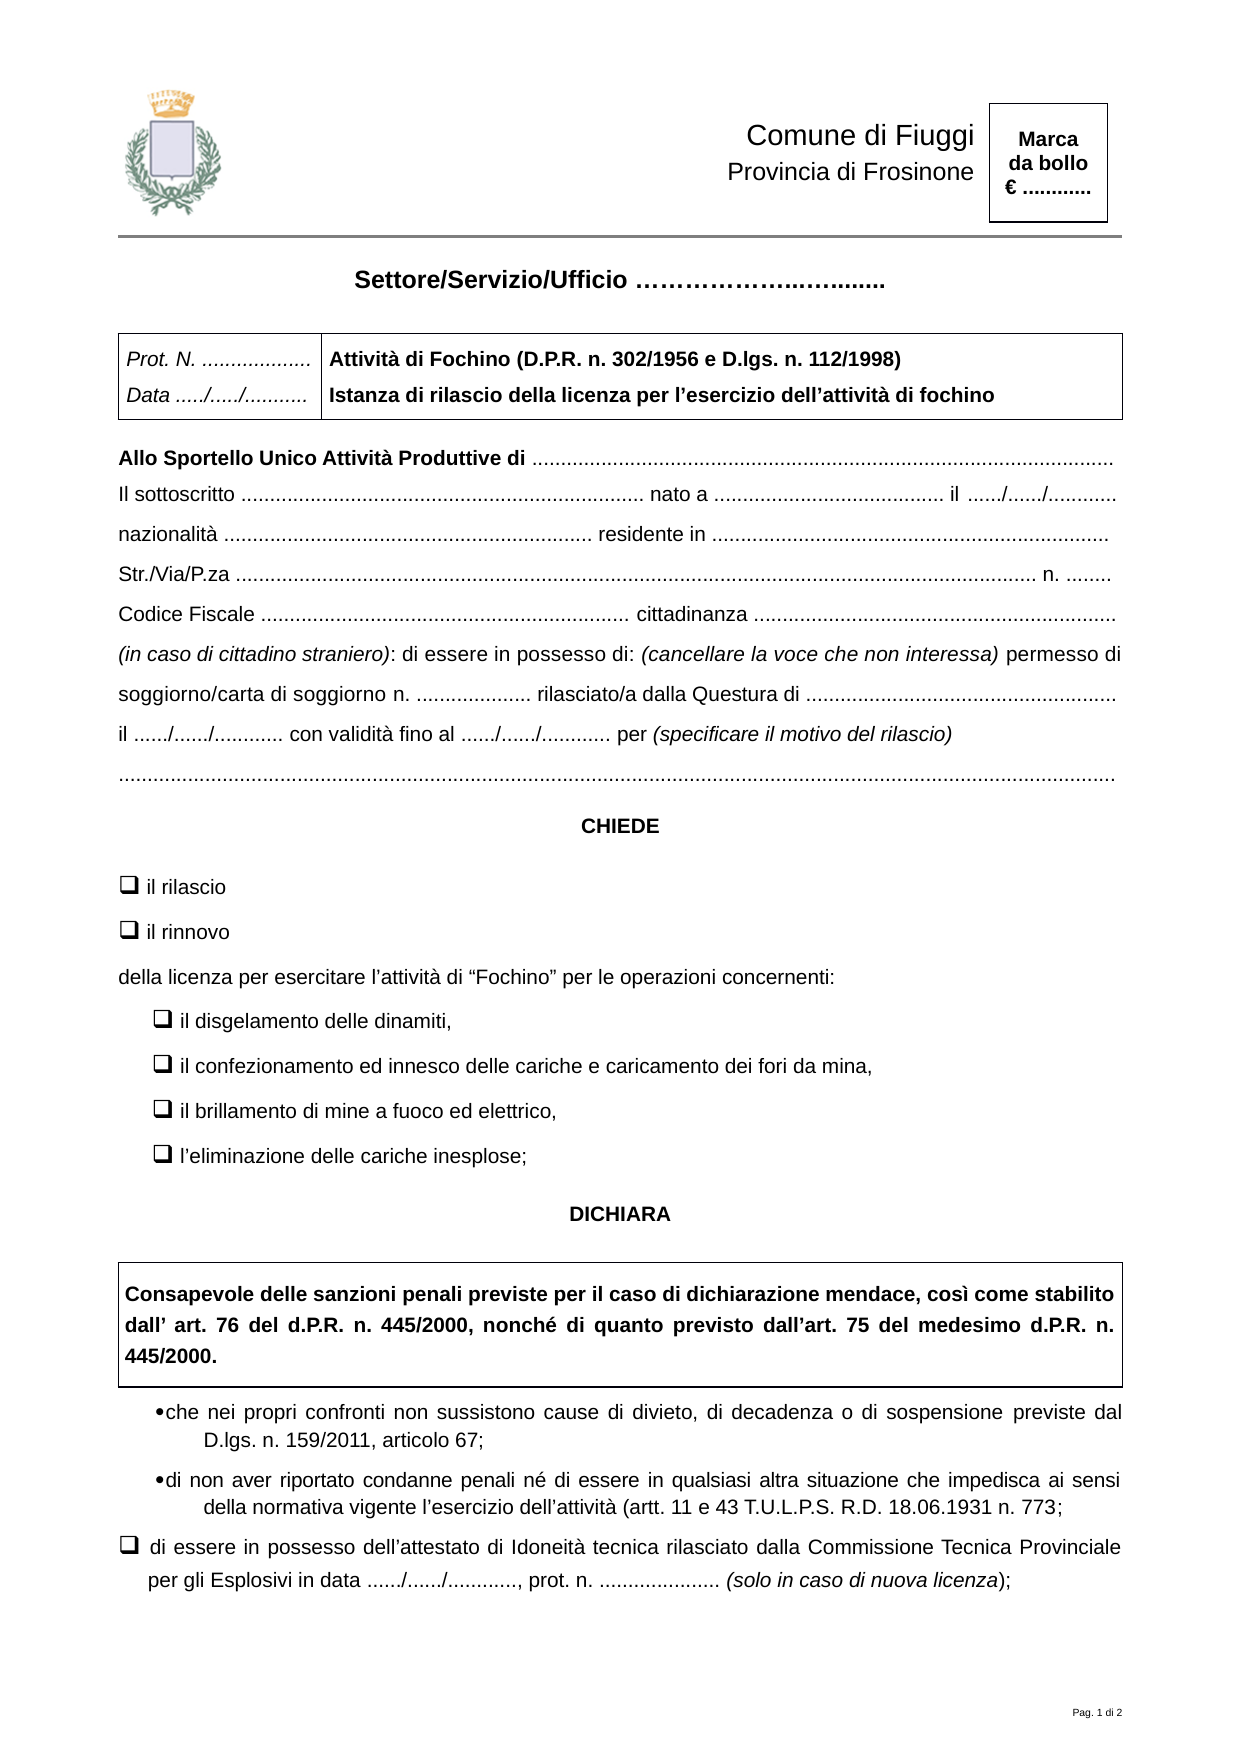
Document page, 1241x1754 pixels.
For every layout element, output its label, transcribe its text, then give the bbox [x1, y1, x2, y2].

picture [122, 152, 224, 157]
text il ....../....../............ con validità fino al ....../....../............ per (specificare il motivo del rilascio) [118, 722, 1122, 746]
text Comune di Fiuggi [118, 118, 989, 152]
text  il rilascio [118, 875, 1122, 900]
text Il sottoscritto ...................................................................... nato a ........................................ il ....../....../............ [118, 482, 1122, 506]
text CHIEDE [118, 814, 1122, 838]
picture [122, 185, 224, 219]
text Provincia di Frosinone [118, 157, 989, 185]
text Allo Sportello Unico Attività Produttive di ..................................................................................................... [118, 445, 1122, 469]
text Codice Fiscale ................................................................ cittadinanza ............................................................... [118, 602, 1122, 626]
text ............................................................................................................................................................................. [118, 762, 1122, 786]
text  il confezionamento ed innesco delle cariche e caricamento dei fori da mina, [152, 1054, 1122, 1079]
table_header Consapevole delle sanzioni penali previste per il caso di dichiarazione mendace, così come stabilito dall’ art. 76 del d.P.R. n. 445/2000, nonché di quanto previsto dall’art. 75 del medesimo d.P.R. n. 445/2000. [119, 1263, 1122, 1386]
text della licenza per esercitare l’attività di “Fochino” per le operazioni concernenti: [118, 965, 1122, 989]
text DICHIARA [118, 1201, 1122, 1225]
text (in caso di cittadino straniero): di essere in possesso di: (cancellare la voce che non interessa) permesso di [118, 642, 1122, 666]
text  il disgelamento delle dinamiti, [152, 1009, 1122, 1034]
table_header Attività di Fochino (D.P.R. n. 302/1956 e D.lgs. n. 112/1998) Istanza di rilascio della licenza per l’esercizio dell’attività di fochino [322, 334, 1122, 419]
table_header Marca da bollo € ............ [990, 104, 1107, 221]
text  il rinnovo [118, 920, 1122, 945]
text Settore/Servizio/Ufficio ………………...…........ [118, 265, 1122, 293]
text Str./Via/P.za ........................................................................................................................................... n. ........ [118, 562, 1122, 586]
text soggiorno/carta di soggiorno n. .................... rilasciato/a dalla Questura di ...................................................... [118, 682, 1122, 706]
text  il brillamento di mine a fuoco ed elettrico, [152, 1099, 1122, 1124]
list di non aver riportato condanne penali né di essere in qualsiasi altra situazione che impedisca ai sensi della normativa vigente l’esercizio dell’attività (artt. 11 e 43 T.U.L.P.S. R.D. 18.06.1931 n. 773; [156, 1468, 1122, 1519]
table_header Prot. N. ................... Data ...../...../........... [119, 334, 321, 419]
text nazionalità ................................................................ residente in ..................................................................... [118, 522, 1122, 546]
picture [122, 87, 224, 118]
text  di essere in possesso dell’attestato di Idoneità tecnica rilasciato dalla Commissione Tecnica Provinciale per gli Esplosivi in data ....../....../............, prot. n. ..................... (solo in caso di nuova licenza); [118, 1535, 1122, 1591]
text  l’eliminazione delle cariche inesplose; [152, 1144, 1122, 1169]
text [1108, 118, 1122, 152]
list che nei propri confronti non sussistono cause di divieto, di decadenza o di sospensione previste dal D.lgs. n. 159/2011, articolo 67; [156, 1400, 1122, 1452]
